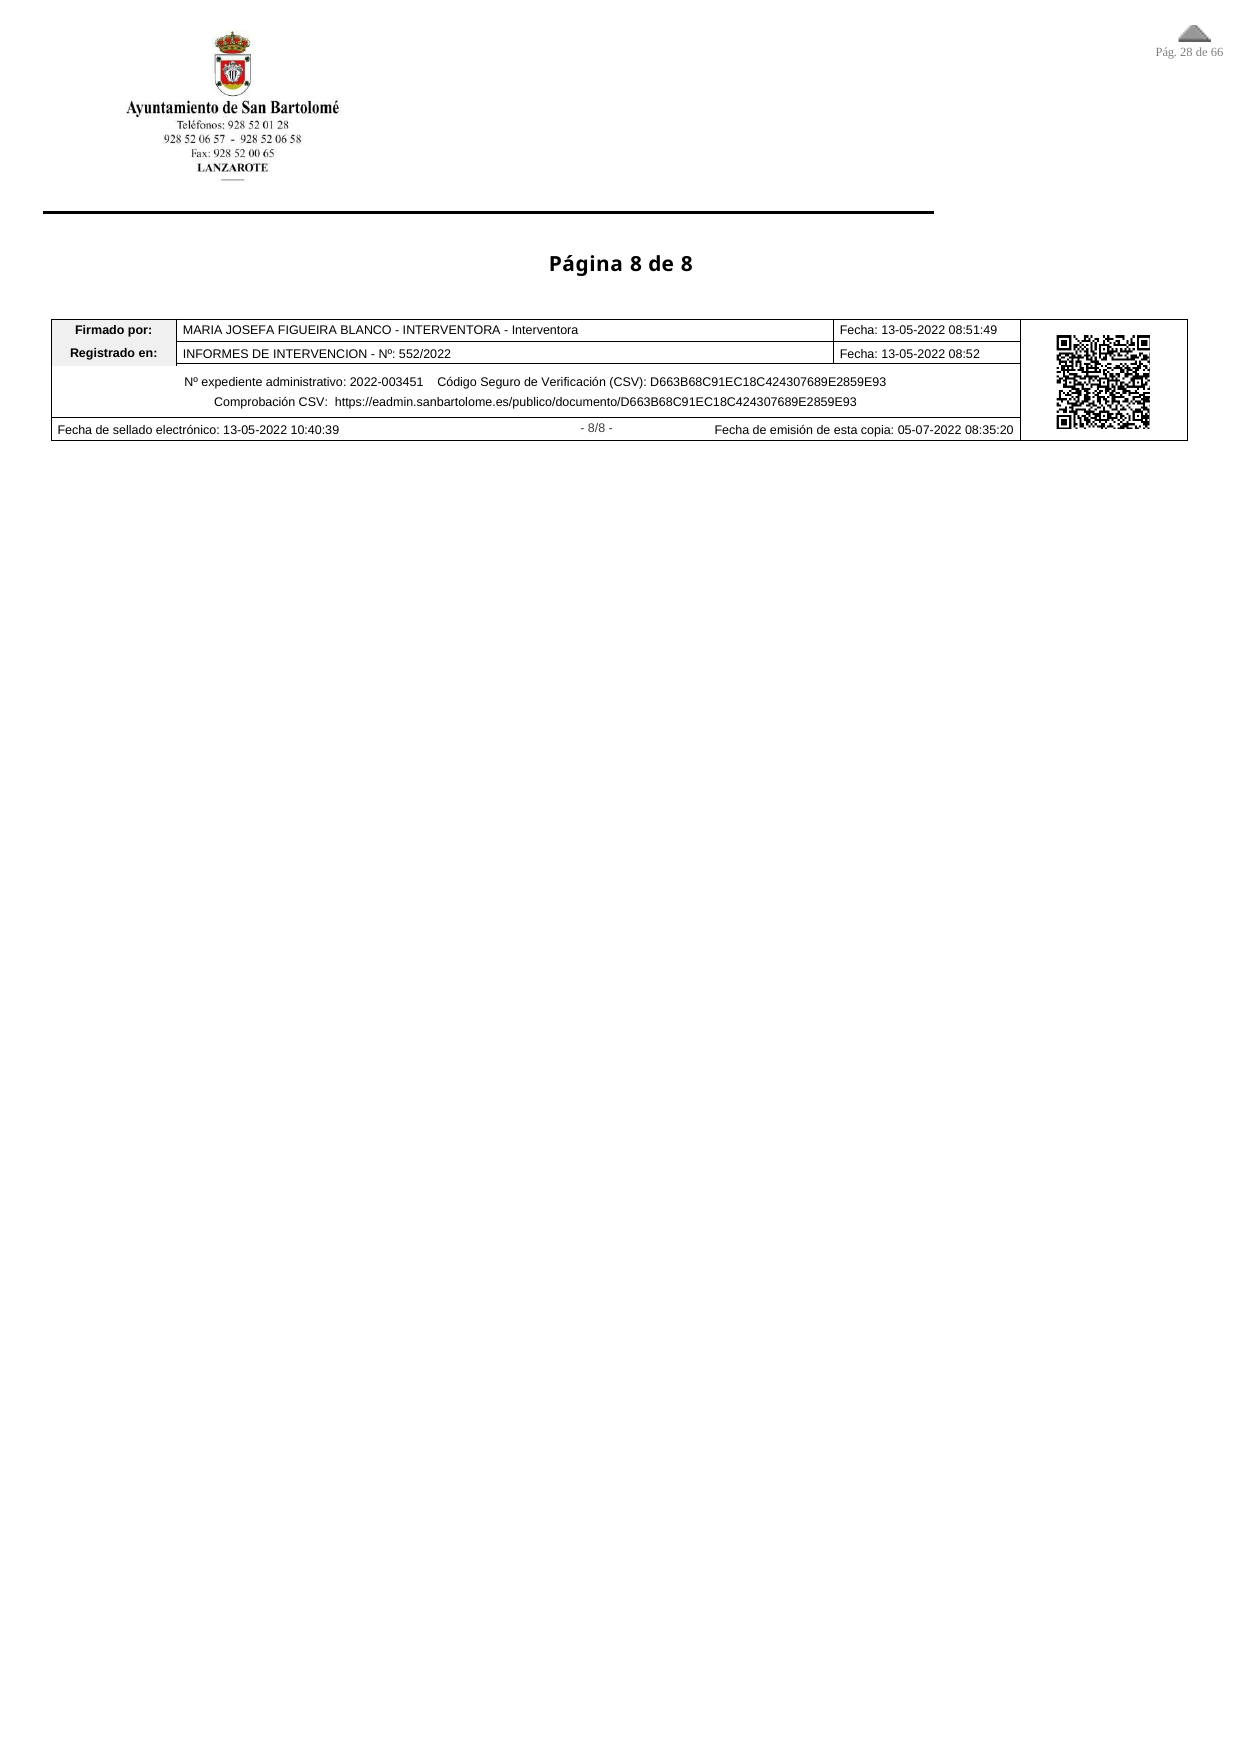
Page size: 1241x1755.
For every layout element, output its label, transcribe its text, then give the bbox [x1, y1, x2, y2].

table_cell Nº expediente administrativo: 2022-003451 Código Seguro de Verificación (CSV): D663B68C91EC18C424307689E2859E93 Comprobación CSV: https://eadmin.sanbartolome.es/publico/documento/D663B68C91EC18C424307689E2859E93 [52, 364, 1020, 417]
picture [1056, 335, 1150, 429]
table_cell Fecha: 13-05-2022 08:52 [834, 342, 1020, 363]
table_header [1021, 320, 1187, 440]
picture [124, 30, 342, 182]
table_cell Fecha de sellado electrónico: 13-05-2022 10:40:39 - 8/8 - Fecha de emisión de esta copia: 05-07-2022 08:35:20 [52, 418, 1020, 440]
table_cell INFORMES DE INTERVENCION - Nº: 552/2022 [177, 342, 833, 363]
table_header Firmado por: [52, 320, 176, 341]
table_cell Registrado en: [52, 344, 176, 363]
table_header MARIA JOSEFA FIGUEIRA BLANCO - INTERVENTORA - Interventora [177, 320, 833, 341]
table_header Fecha: 13-05-2022 08:51:49 [834, 320, 1020, 341]
picture [1177, 25, 1211, 42]
text Página 8 de 8 [42, 249, 1199, 278]
